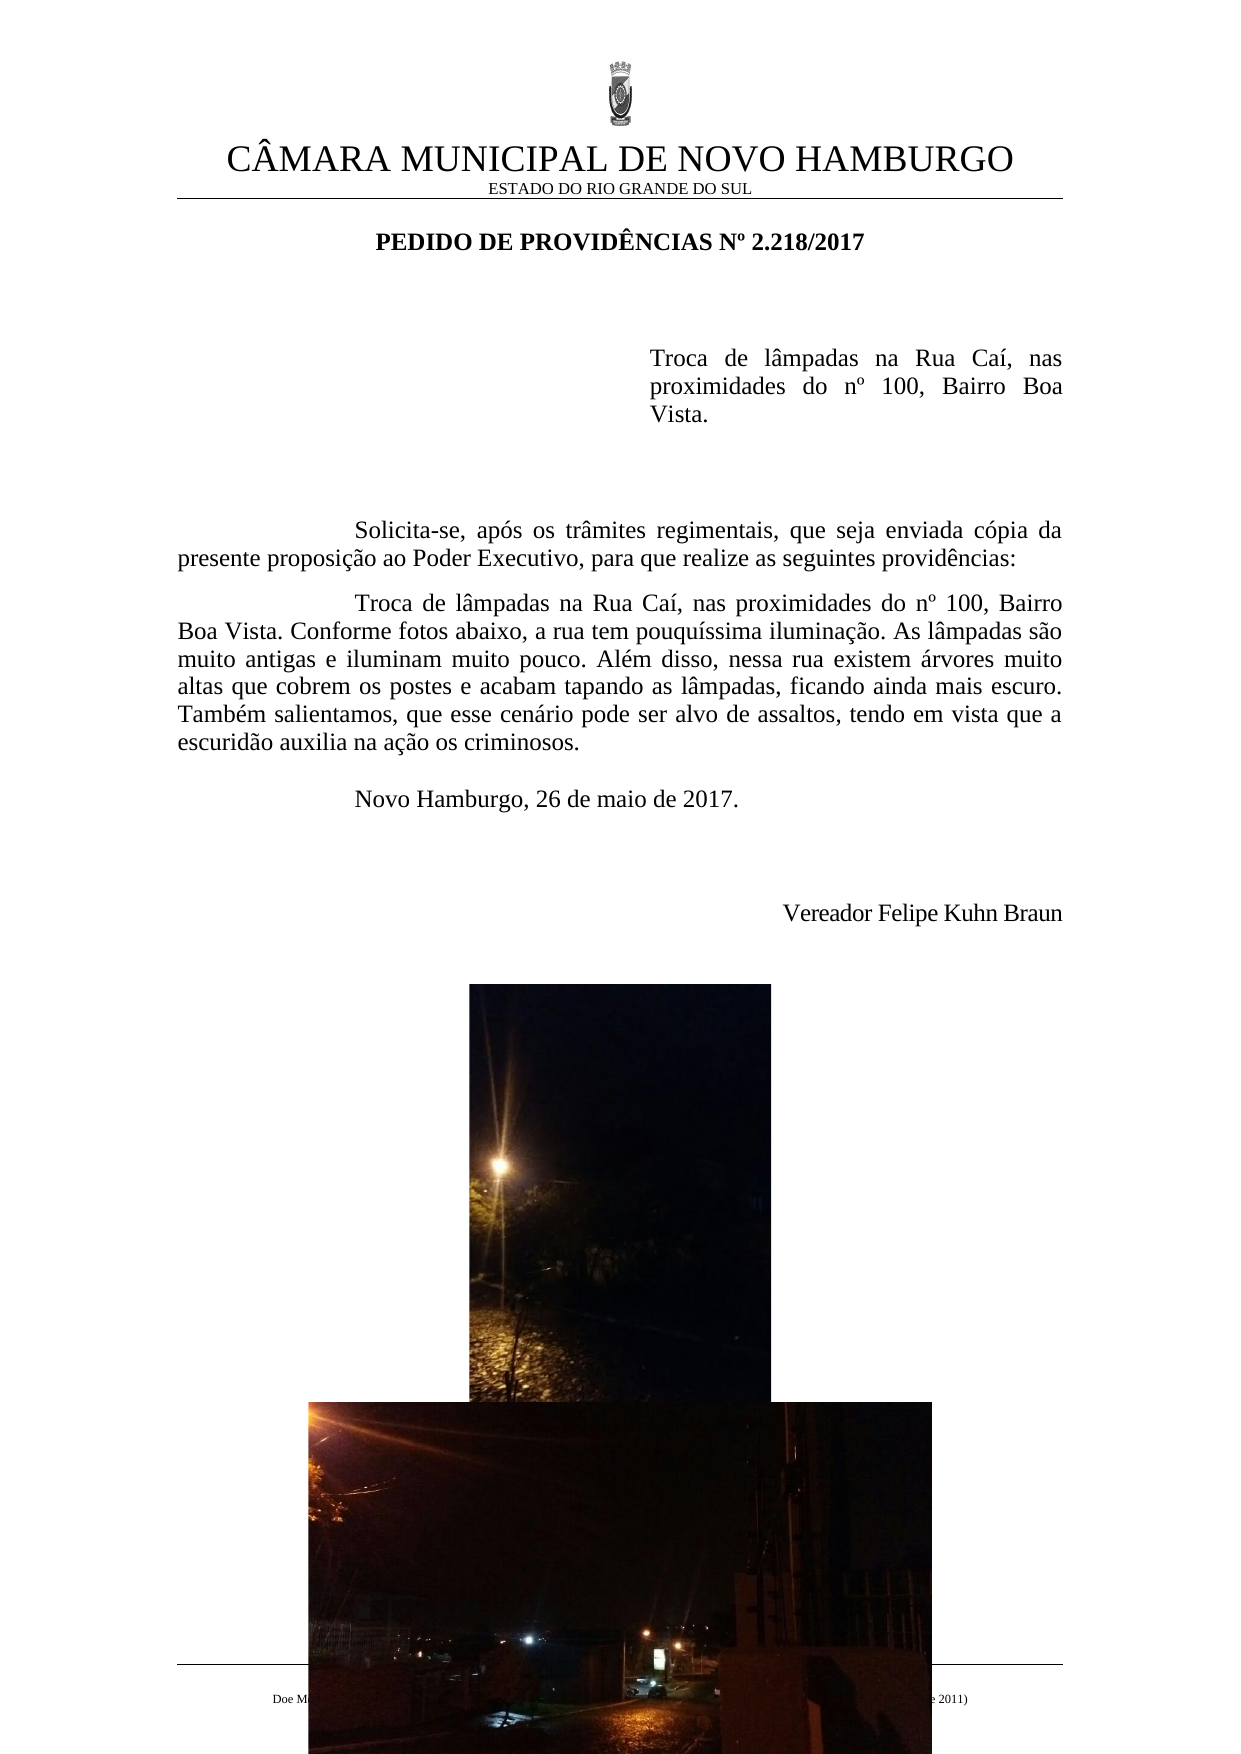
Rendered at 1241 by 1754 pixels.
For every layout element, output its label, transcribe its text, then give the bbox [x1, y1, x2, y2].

text Solicita-se, após os trâmites regimentais, que seja enviada cópia da presente proposição ao Poder Executivo, para que realize as seguintes providências: [177, 516, 1063, 572]
text Troca de lâmpadas na Rua Caí, nas proximidades do nº 100, Bairro Boa Vista. [649, 344, 1063, 428]
text Troca de lâmpadas na Rua Caí, nas proximidades do nº 100, Bairro Boa Vista. Conforme fotos abaixo, a rua tem pouquíssima iluminação. As lâmpadas são muito antigas e iluminam muito pouco. Além disso, nessa rua existem árvores muito altas que cobrem os postes e acabam tapando as lâmpadas, ficando ainda mais escuro. Também salientamos, que esse cenário pode ser alvo de assaltos, tendo em vista que a escuridão auxilia na ação os criminosos. [177, 589, 1063, 756]
text Novo Hamburgo, 26 de maio de 2017. [177, 785, 1063, 813]
text PEDIDO DE PROVIDÊNCIAS Nº 2.218/2017 [177, 228, 1063, 256]
picture [308, 984, 932, 1754]
text Vereador Felipe Kuhn Braun [177, 899, 1063, 927]
